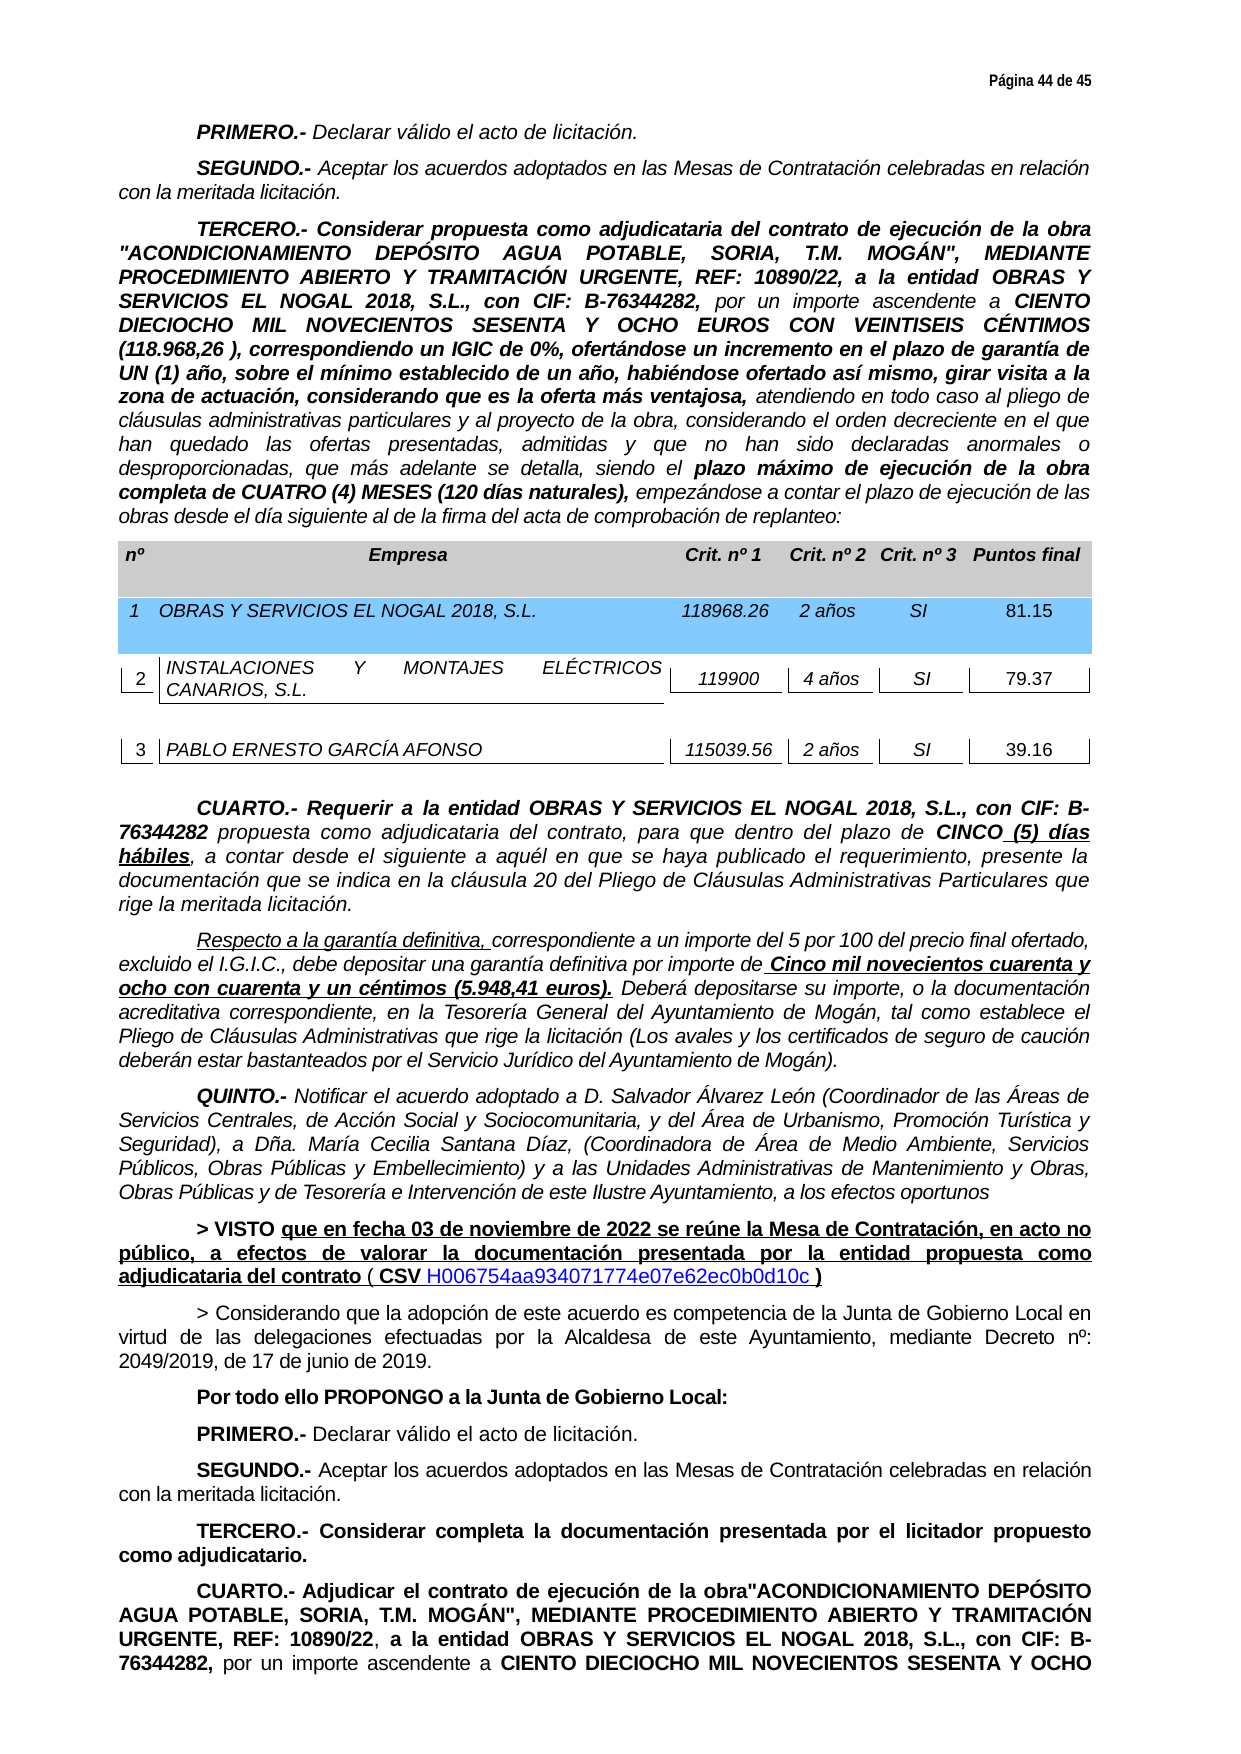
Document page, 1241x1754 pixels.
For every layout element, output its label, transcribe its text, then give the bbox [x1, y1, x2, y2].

text TERCERO.- Considerar propuesta como adjudicataria del contrato de ejecución de la obra "ACONDICIONAMIENTO DEPÓSITO AGUA POTABLE, SORIA, T.M. MOGÁN", MEDIANTE PROCEDIMIENTO ABIERTO Y TRAMITACIÓN URGENTE, REF: 10890/22, a la entidad OBRAS Y SERVICIOS EL NOGAL 2018, S.L., con CIF: B-76344282, por un importe ascendente a CIENTO DIECIOCHO MIL NOVECIENTOS SESENTA Y OCHO EUROS CON VEINTISEIS CÉNTIMOS (118.968,26 ), correspondiendo un IGIC de 0%, ofertándose un incremento en el plazo de garantía de UN (1) año, sobre el mínimo establecido de un año, habiéndose ofertado así mismo, girar visita a la zona de actuación, considerando que es la oferta más ventajosa, atendiendo en todo caso al pliego de cláusulas administrativas particulares y al proyecto de la obra, considerando el orden decreciente en el que han quedado las ofertas presentadas, admitidas y que no han sido declaradas anormales o desproporcionadas, que más adelante se detalla, siendo el plazo máximo de ejecución de la obra completa de CUATRO (4) MESES (120 días naturales), empezándose a contar el plazo de ejecución de las obras desde el día siguiente al de la firma del acta de comprobación de replanteo: [118, 217, 1092, 528]
table_cell INSTALACIONES Y MONTAJES ELÉCTRICOS CANARIOS, S.L. [156, 654, 667, 736]
table_cell 81,15 [966, 598, 1092, 654]
table_cell SI [876, 736, 966, 796]
table_cell 3 [118, 736, 156, 796]
text Por todo ello PROPONGO a la Junta de Gobierno Local: [118, 1385, 1092, 1409]
table_cell 2 [118, 654, 156, 736]
text TERCERO.- Considerar completa la documentación presentada por el licitador propuesto como adjudicatario. [118, 1518, 1092, 1566]
text CUARTO.- Requerir a la entidad OBRAS Y SERVICIOS EL NOGAL 2018, S.L., con CIF: B-76344282 propuesta como adjudicataria del contrato, para que dentro del plazo de CINCO (5) días hábiles, a contar desde el siguiente a aquél en que se haya publicado el requerimiento, presente la documentación que se indica en la cláusula 20 del Pliego de Cláusulas Administrativas Particulares que rige la meritada licitación. [118, 796, 1092, 915]
table_cell SI [876, 654, 966, 736]
table_cell 2 años [785, 736, 876, 796]
table_cell 118968,26 [667, 598, 785, 654]
table_cell SI [876, 598, 966, 654]
text Respecto a la garantía definitiva, correspondiente a un importe del 5 por 100 del precio final ofertado, excluido el I.G.I.C., debe depositar una garantía definitiva por importe de Cinco mil novecientos cuarenta y ocho con cuarenta y un céntimos (5.948,41 euros). Deberá depositarse su importe, o la documentación acreditativa correspondiente, en la Tesorería General del Ayuntamiento de Mogán, tal como establece el Pliego de Cláusulas Administrativas que rige la licitación (Los avales y los certificados de seguro de caución deberán estar bastanteados por el Servicio Jurídico del Ayuntamiento de Mogán). [118, 928, 1092, 1072]
text > Considerando que la adopción de este acuerdo es competencia de la Junta de Gobierno Local en virtud de las delegaciones efectuadas por la Alcaldesa de este Ayuntamiento, mediante Decreto nº: 2049/2019, de 17 de junio de 2019. [118, 1301, 1092, 1373]
table_cell 4 años [785, 654, 876, 736]
table_cell OBRAS Y SERVICIOS EL NOGAL 2018, S.L. [156, 598, 667, 654]
text adjudicataria del contrato ( CSV H006754aa934071774e07e62ec0b0d10c ) [118, 1262, 1092, 1288]
table_header Crit. nº 1 [667, 541, 785, 597]
table_cell 39,16 [966, 736, 1092, 796]
table_header nº [118, 541, 156, 597]
text > VISTO que en fecha 03 de noviembre de 2022 se reúne la Mesa de Contratación, en acto no público, a efectos de valorar la documentación presentada por la entidad propuesta como [118, 1216, 1092, 1261]
table_cell 2 años [785, 598, 876, 654]
table_cell 115039,56 [667, 736, 785, 796]
table_cell 1 [118, 598, 156, 654]
table_cell PABLO ERNESTO GARCÍA AFONSO [156, 736, 667, 796]
text QUINTO.- Notificar el acuerdo adoptado a D. Salvador Álvarez León (Coordinador de las Áreas de Servicios Centrales, de Acción Social y Sociocomunitaria, y del Área de Urbanismo, Promoción Turística y Seguridad), a Dña. María Cecilia Santana Díaz, (Coordinadora de Área de Medio Ambiente, Servicios Públicos, Obras Públicas y Embellecimiento) y a las Unidades Administrativas de Mantenimiento y Obras, Obras Públicas y de Tesorería e Intervención de este Ilustre Ayuntamiento, a los efectos oportunos [118, 1084, 1092, 1204]
text PRIMERO.- Declarar válido el acto de licitación. [118, 1422, 1092, 1446]
table_cell 119900 [667, 654, 785, 736]
table_header Empresa [156, 541, 667, 597]
table_cell 79,37 [966, 654, 1092, 736]
text CUARTO.- Adjudicar el contrato de ejecución de la obra"ACONDICIONAMIENTO DEPÓSITO AGUA POTABLE, SORIA, T.M. MOGÁN", MEDIANTE PROCEDIMIENTO ABIERTO Y TRAMITACIÓN URGENTE, REF: 10890/22, a la entidad OBRAS Y SERVICIOS EL NOGAL 2018, S.L., con CIF: B-76344282, por un importe ascendente a CIENTO DIECIOCHO MIL NOVECIENTOS SESENTA Y OCHO [118, 1579, 1092, 1675]
text SEGUNDO.- Aceptar los acuerdos adoptados en las Mesas de Contratación celebradas en relación con la meritada licitación. [118, 1458, 1092, 1506]
text SEGUNDO.- Aceptar los acuerdos adoptados en las Mesas de Contratación celebradas en relación con la meritada licitación. [118, 156, 1092, 204]
table_header Crit. nº 2 [785, 541, 876, 597]
text PRIMERO.- Declarar válido el acto de licitación. [118, 120, 1092, 144]
table_header Crit. nº 3 [876, 541, 966, 597]
table_header Puntos final [966, 541, 1092, 597]
